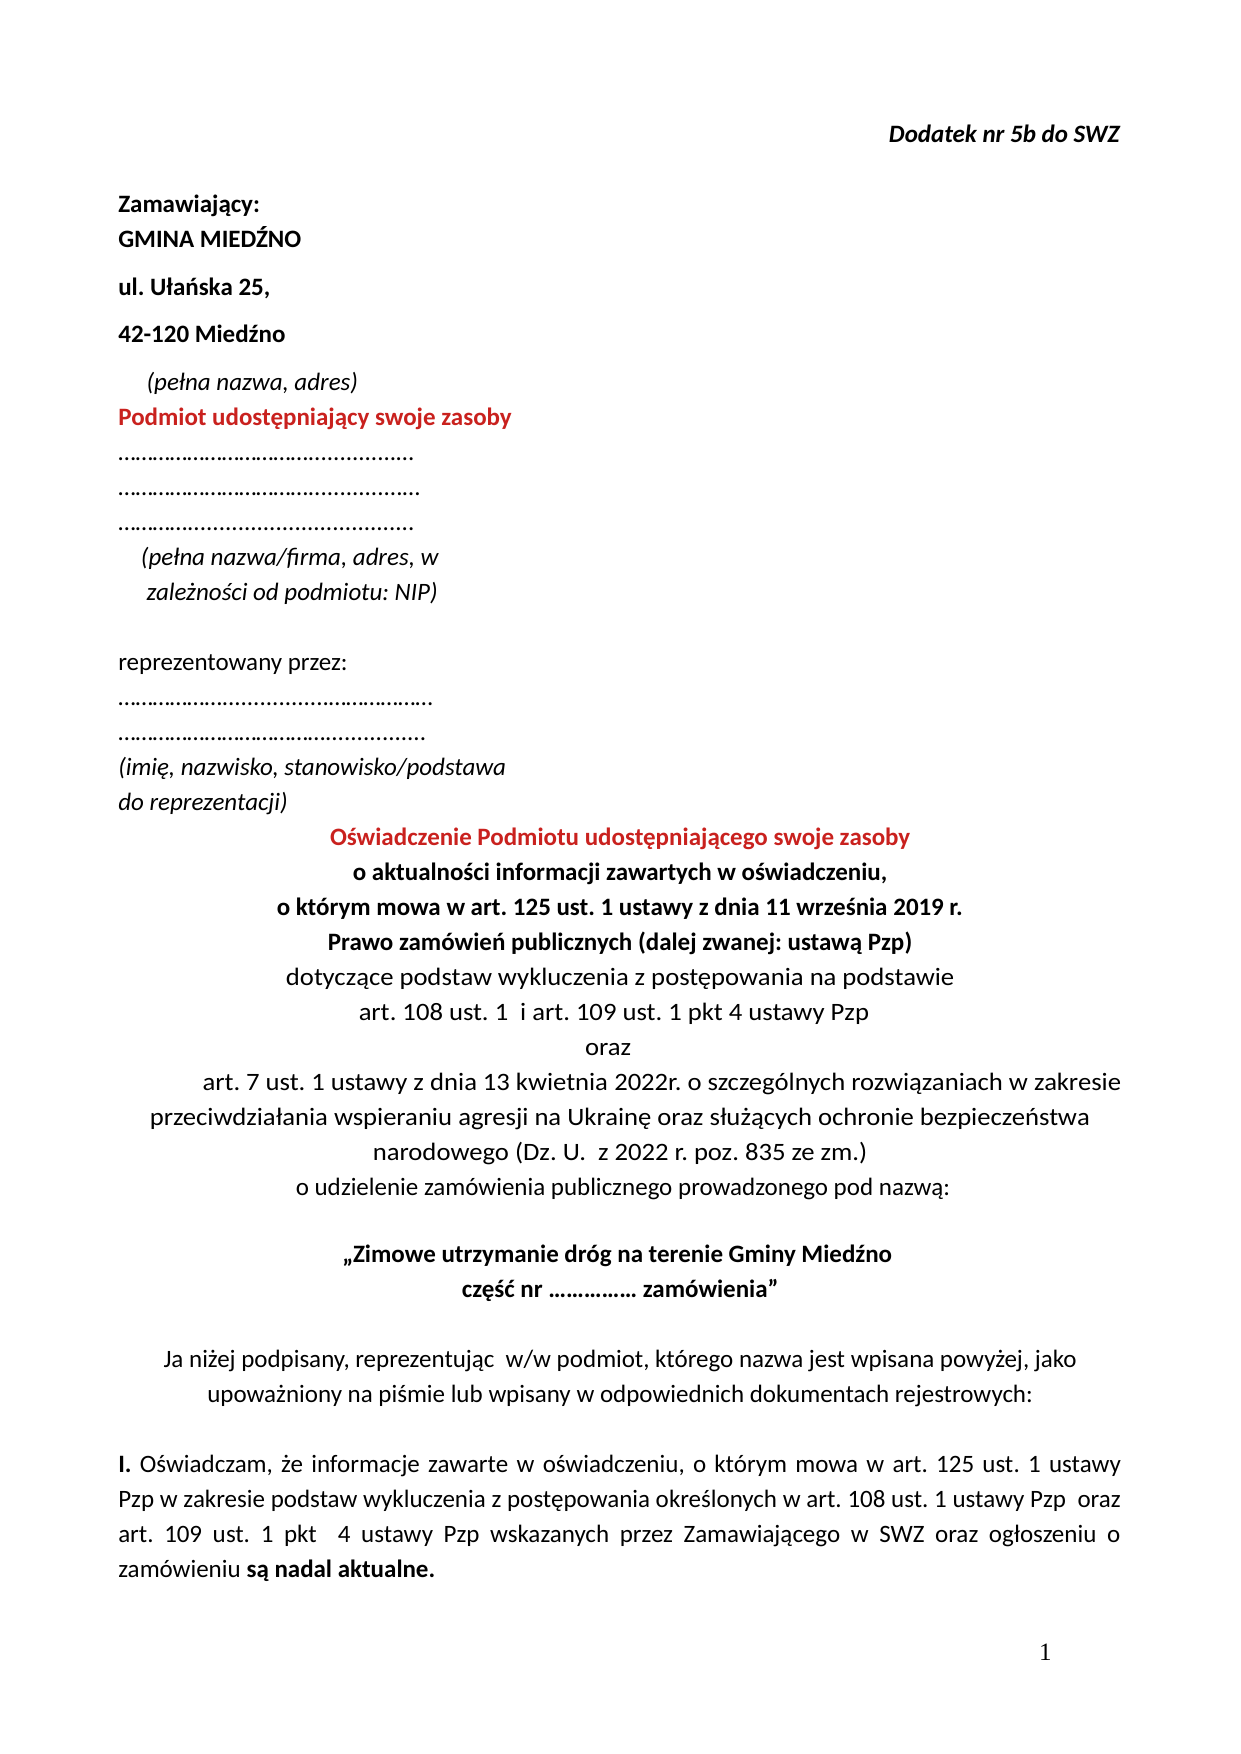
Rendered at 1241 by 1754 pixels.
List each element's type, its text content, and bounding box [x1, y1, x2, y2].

text oraz [118, 1031, 1122, 1061]
text GMINA MIEDŹNO [118, 223, 1122, 254]
text o udzielenie zamówienia publicznego prowadzonego pod nazwą: [118, 1171, 1122, 1201]
text dotyczące podstaw wykluczenia z postępowania na podstawie [118, 961, 1122, 991]
text ul. Ułańska 25, [118, 271, 1122, 301]
text 42-120 Miedźno [118, 318, 1122, 349]
text Oświadczenie Podmiotu udostępniającego swoje zasoby [118, 821, 1122, 851]
text Dodatek nr 5b do SWZ [118, 118, 1122, 149]
text ……………………………...............… [118, 471, 1122, 501]
text Prawo zamówień publicznych (dalej zwanej: ustawą Pzp) [118, 926, 1122, 956]
text „Zimowe utrzymanie dróg na terenie Gminy Miedźno [118, 1239, 1122, 1269]
text do reprezentacji) [118, 786, 1122, 816]
text o którym mowa w art. 125 ust. 1 ustawy z dnia 11 września 2019 r. [118, 891, 1122, 921]
text o aktualności informacji zawartych w oświadczeniu, [118, 856, 1122, 886]
text Zamawiający: [118, 188, 1122, 219]
text ……………………………..............… [118, 436, 1122, 466]
text art. 108 ust. 1 i art. 109 ust. 1 pkt 4 ustawy Pzp [118, 996, 1122, 1026]
text reprezentowany przez: [118, 646, 1122, 676]
text Ja niżej podpisany, reprezentując w/w podmiot, którego nazwa jest wpisana powyżej, jako upoważniony na piśmie lub wpisany w odpowiednich dokumentach rejestrowych: [118, 1344, 1122, 1409]
text ……………….................……………… [118, 681, 1122, 711]
text (imię, nazwisko, stanowisko/podstawa [118, 751, 1122, 781]
text (pełna nazwa/firma, adres, w [118, 541, 1122, 571]
text zależności od podmiotu: NIP) [118, 576, 1122, 606]
text art. 7 ust. 1 ustawy z dnia 13 kwietnia 2022r. o szczególnych rozwiązaniach w zakresie przeciwdziałania wspieraniu agresji na Ukrainę oraz służących ochronie bezpieczeństwa narodowego (Dz. U. z 2022 r. poz. 835 ze zm.) [118, 1066, 1122, 1166]
text Podmiot udostępniający swoje zasoby [118, 401, 1122, 431]
text część nr …………… zamówienia” [118, 1274, 1122, 1304]
text ………………………………................ [118, 716, 1122, 746]
text I. Oświadczam, że informacje zawarte w oświadczeniu, o którym mowa w art. 125 ust. 1 ustawy Pzp w zakresie podstaw wykluczenia z postępowania określonych w art. 108 ust. 1 ustawy Pzp oraz art. 109 ust. 1 pkt 4 ustawy Pzp wskazanych przez Zamawiającego w SWZ oraz ogłoszeniu o zamówieniu są nadal aktualne. [118, 1449, 1122, 1584]
text ………….................................... [118, 506, 1122, 536]
text (pełna nazwa, adres) [118, 366, 1122, 396]
